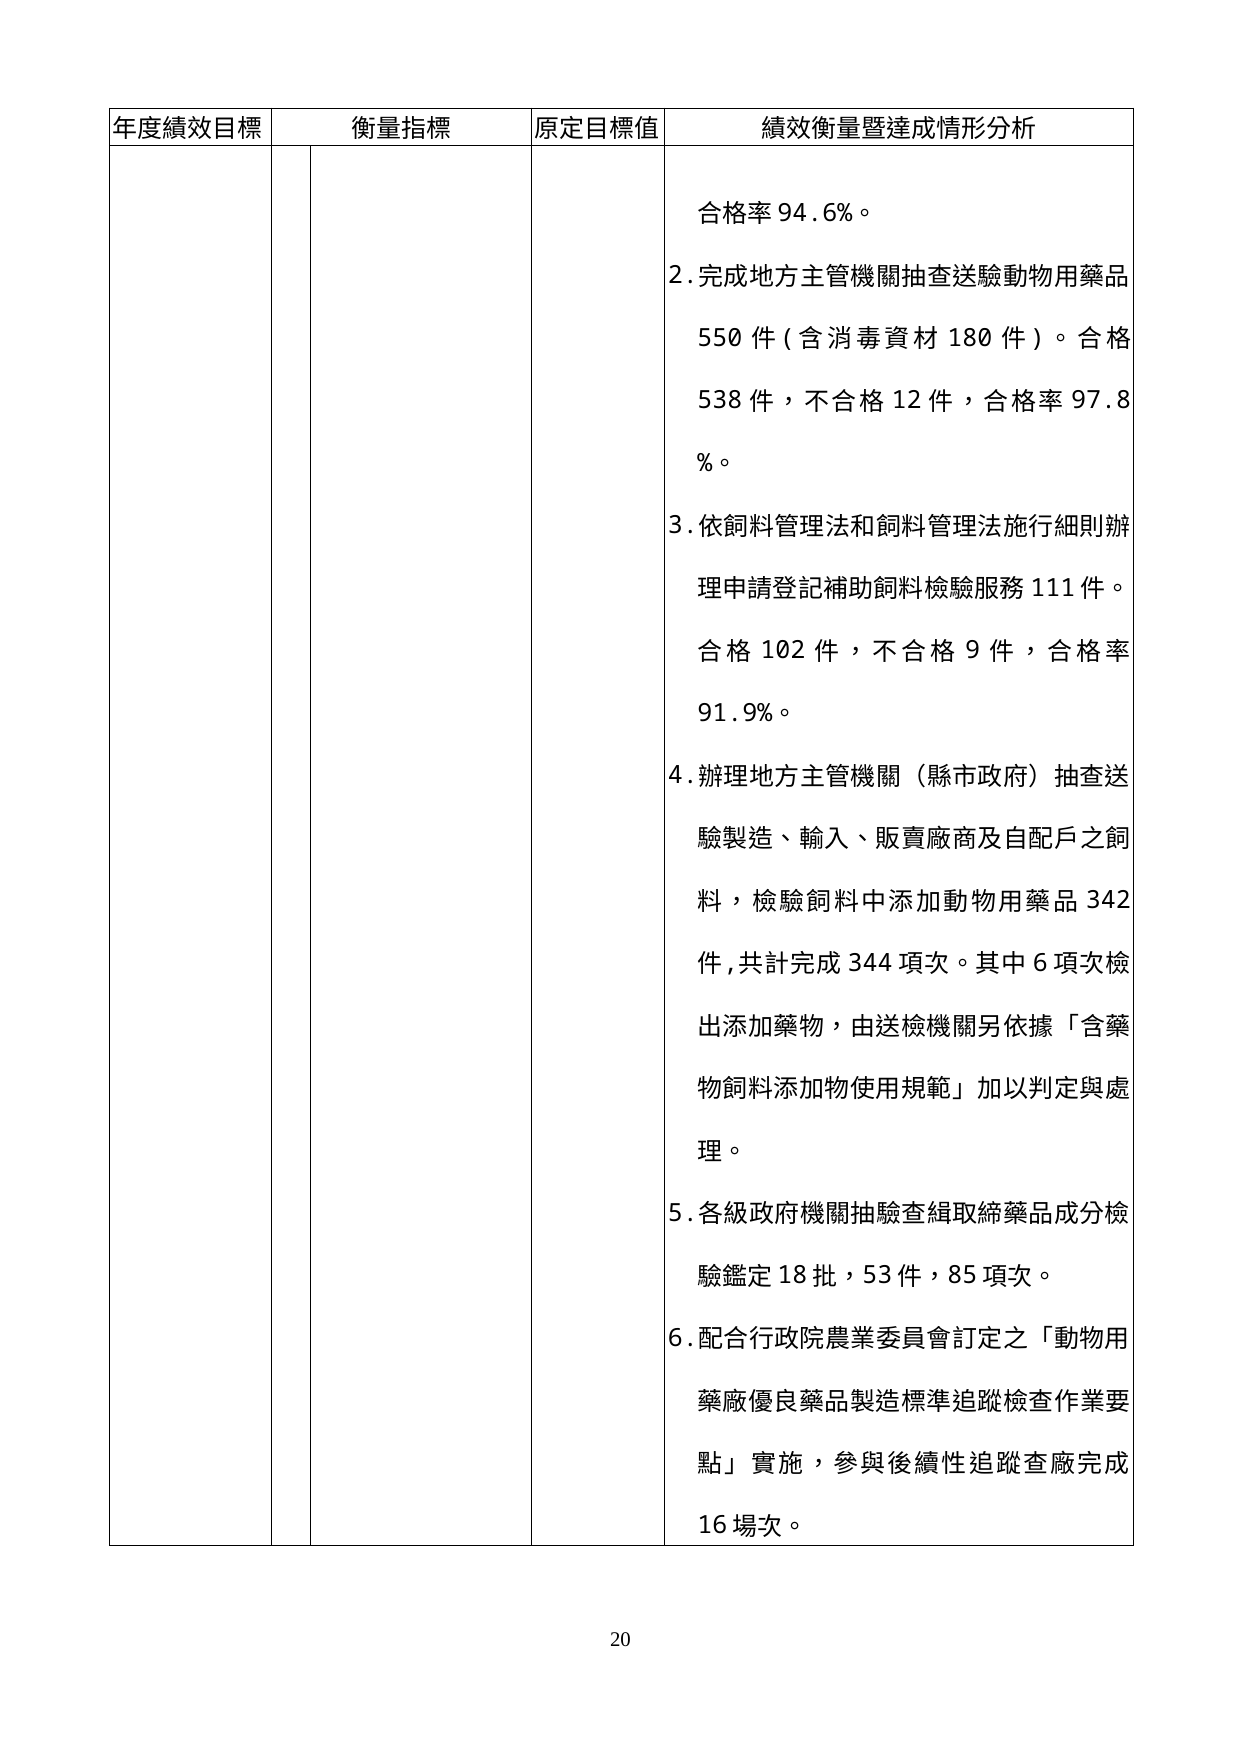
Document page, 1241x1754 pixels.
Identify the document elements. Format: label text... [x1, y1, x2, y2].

table_cell [311, 146, 531, 1545]
table_cell [532, 146, 664, 1545]
table_cell 合格率94.6%。 2.完成地方主管機關抽查送驗動物用藥品550件(含消毒資材180件)。合格538件，不合格12件，合格率97.8 %。 3.依飼料管理法和飼料管理法施行細則辦理申請登記補助飼料檢驗服務111件。合格102件，不合格9件，合格率91.9%。 4.辦理地方主管機關（縣市政府）抽查送驗製造、輸入、販賣廠商及自配戶之飼料，檢驗飼料中添加動物用藥品342件,共計完成344項次。其中6項次檢出添加藥物，由送檢機關另依據「含藥物飼料添加物使用規範」加以判定與處理。 5.各級政府機關抽驗查緝取締藥品成分檢驗鑑定18批，53件，85項次。 6.配合行政院農業委員會訂定之「動物用藥廠優良藥品製造標準追蹤檢查作業要點」實施，參與後續性追蹤查廠完成16場次。 [665, 146, 1133, 1545]
table_header 年度績效目標 [110, 109, 271, 145]
table_cell [272, 146, 310, 1545]
table_header 績效衡量暨達成情形分析 [665, 109, 1133, 145]
table_header 原定目標值 [532, 109, 664, 145]
table_header 衡量指標 [272, 109, 531, 145]
table_cell [110, 146, 271, 1545]
